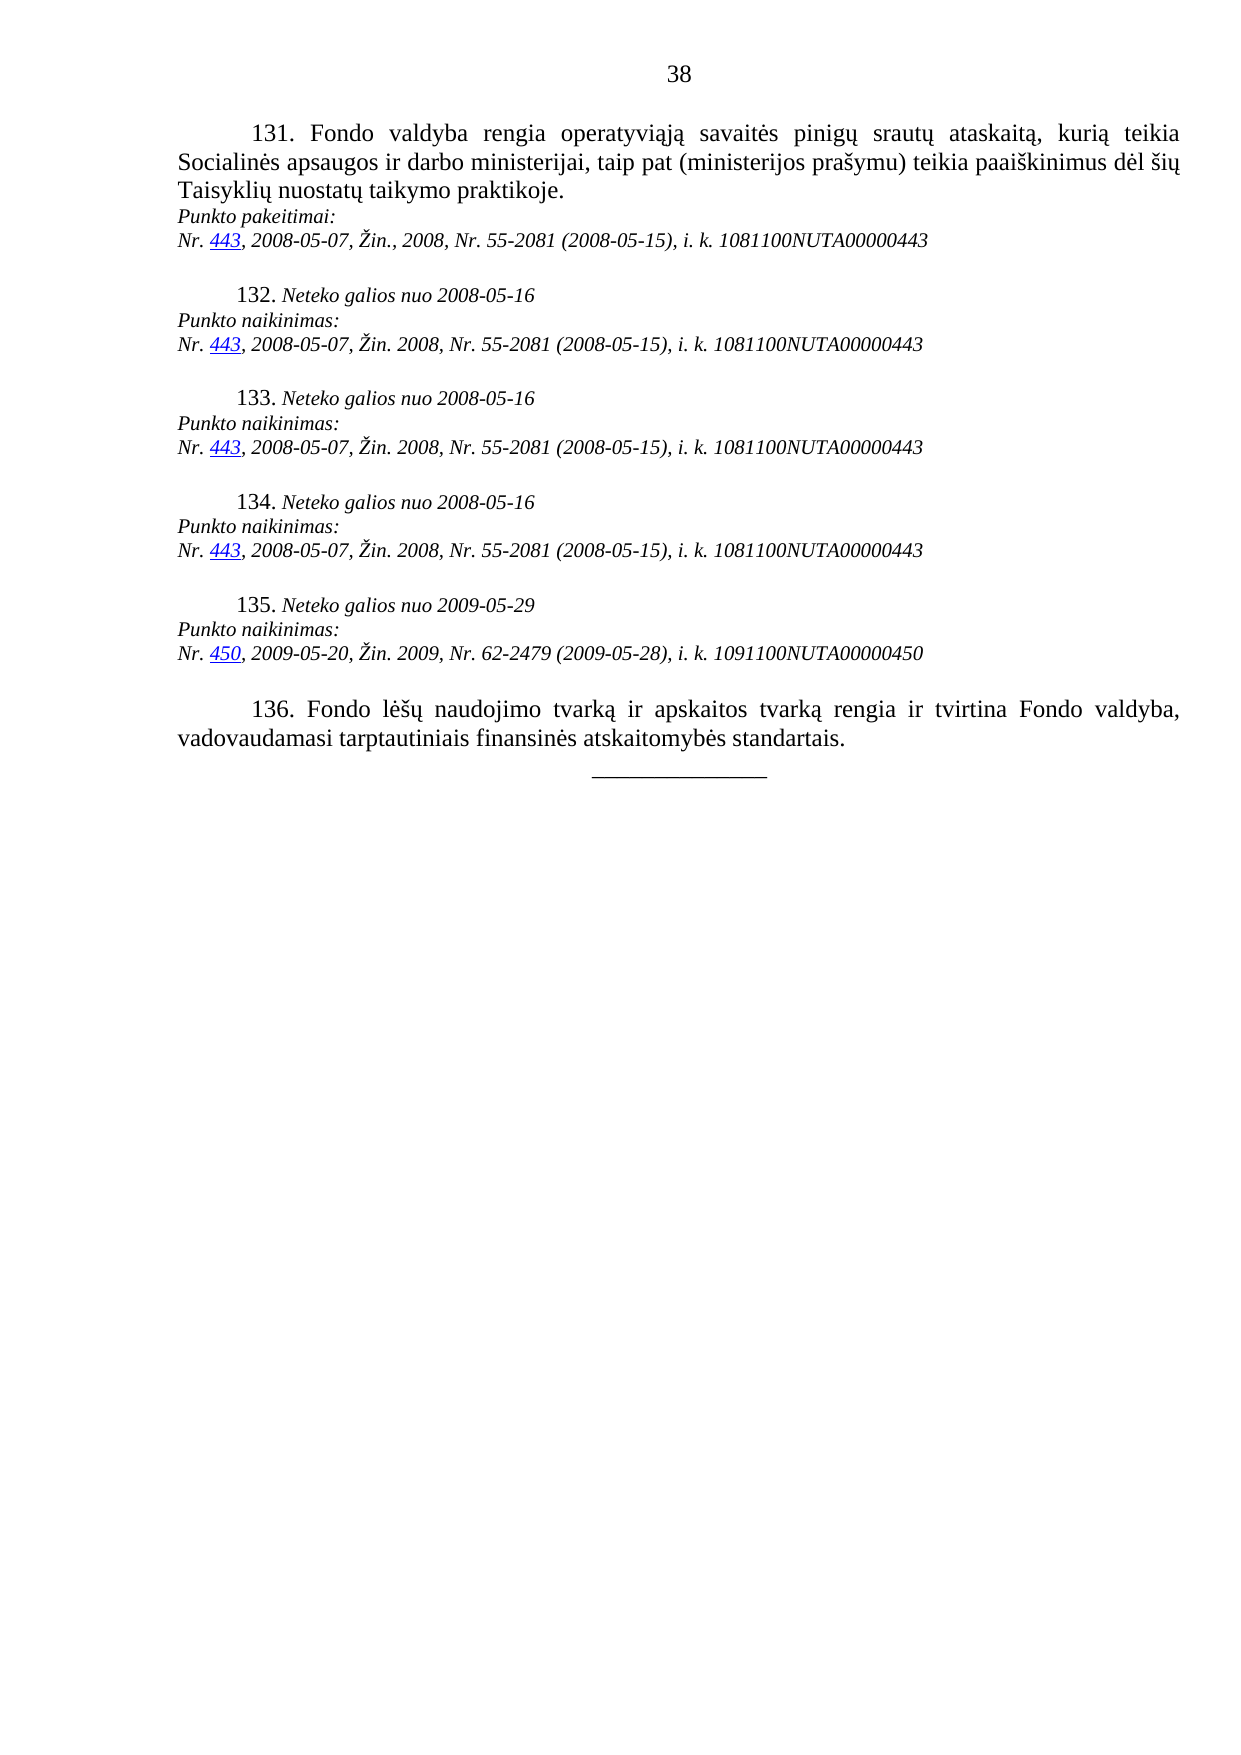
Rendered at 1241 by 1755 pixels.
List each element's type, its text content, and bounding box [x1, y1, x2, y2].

text Punkto pakeitimai: [177, 204, 1181, 228]
text 133. Neteko galios nuo 2008-05-16 [177, 384, 1181, 411]
text Punkto naikinimas: [177, 617, 1181, 641]
text ______________ [177, 752, 1181, 780]
text Nr. 443, 2008-05-07, Žin. 2008, Nr. 55-2081 (2008-05-15), i. k. 1081100NUTA00000443 [177, 332, 1181, 356]
text Punkto naikinimas: [177, 514, 1181, 538]
text 132. Neteko galios nuo 2008-05-16 [177, 281, 1181, 308]
text Nr. 443, 2008-05-07, Žin., 2008, Nr. 55-2081 (2008-05-15), i. k. 1081100NUTA00000443 [177, 228, 1181, 252]
text Nr. 450, 2009-05-20, Žin. 2009, Nr. 62-2479 (2009-05-28), i. k. 1091100NUTA00000450 [177, 641, 1181, 665]
text Punkto naikinimas: [177, 308, 1181, 332]
text 131. Fondo valdyba rengia operatyviąją savaitės pinigų srautų ataskaitą, kurią teikia Socialinės apsaugos ir darbo ministerijai, taip pat (ministerijos prašymu) teikia paaiškinimus dėl šių Taisyklių nuostatų taikymo praktikoje. [177, 118, 1181, 204]
text 134. Neteko galios nuo 2008-05-16 [177, 488, 1181, 514]
text 135. Neteko galios nuo 2009-05-29 [177, 591, 1181, 617]
text Nr. 443, 2008-05-07, Žin. 2008, Nr. 55-2081 (2008-05-15), i. k. 1081100NUTA00000443 [177, 538, 1181, 562]
text 136. Fondo lėšų naudojimo tvarką ir apskaitos tvarką rengia ir tvirtina Fondo valdyba, vadovaudamasi tarptautiniais finansinės atskaitomybės standartais. [177, 694, 1181, 752]
text Nr. 443, 2008-05-07, Žin. 2008, Nr. 55-2081 (2008-05-15), i. k. 1081100NUTA00000443 [177, 435, 1181, 459]
text Punkto naikinimas: [177, 411, 1181, 435]
